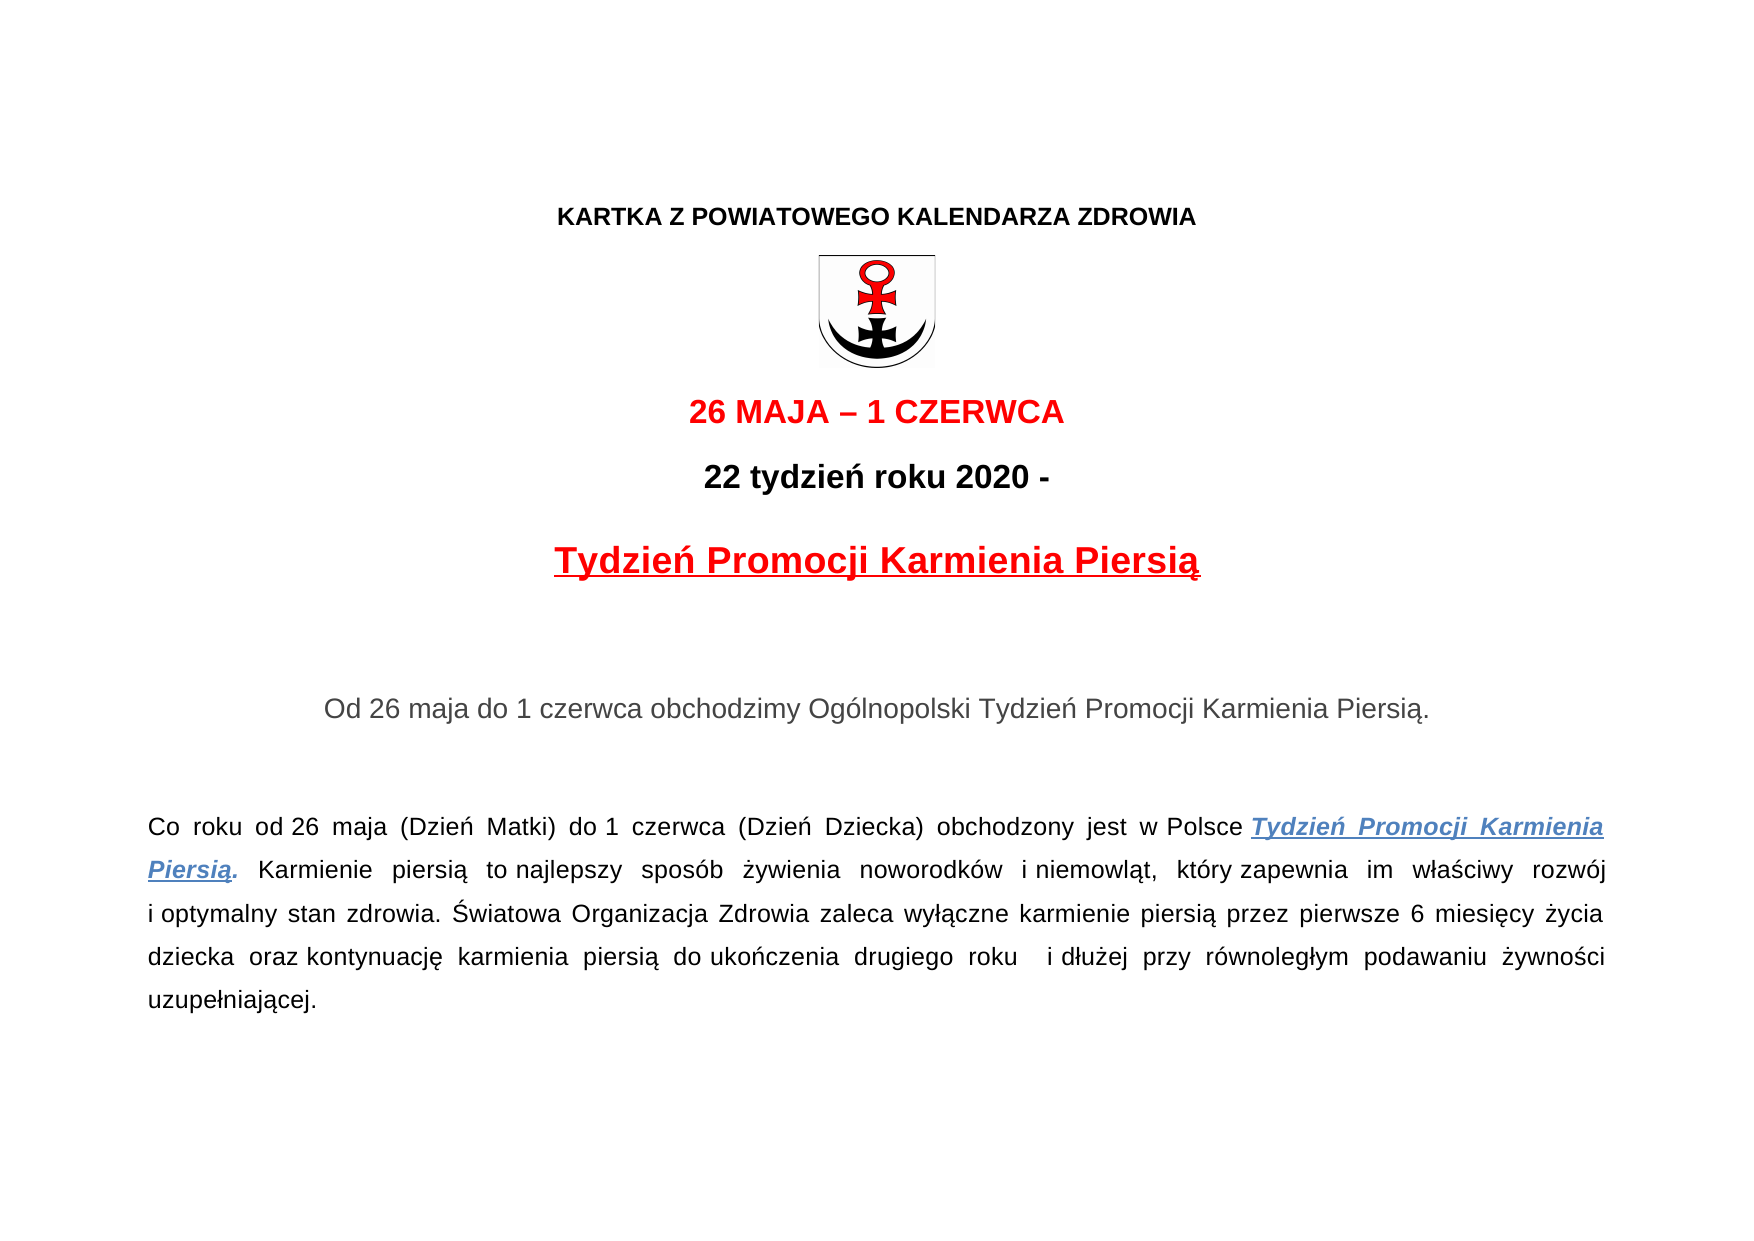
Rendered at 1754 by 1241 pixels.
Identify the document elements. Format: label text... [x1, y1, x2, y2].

text Tydzień Promocji Karmienia Piersią [148, 538, 1606, 581]
text KARTKA Z POWIATOWEGO KALENDARZA ZDROWIA [148, 201, 1606, 230]
text 22 tydzień roku 2020 - [148, 457, 1606, 496]
text 26 MAJA – 1 CZERWCA [148, 392, 1606, 431]
text Od 26 maja do 1 czerwca obchodzimy Ogólnopolski Tydzień Promocji Karmienia Piersią. [148, 684, 1606, 725]
text Co roku od 26 maja (Dzień Matki) do 1 czerwca (Dzień Dziecka) obchodzony jest w Polsce Tydzień Promocji Karmienia Piersią. Karmienie piersią to najlepszy sposób żywienia noworodków i niemowląt, który zapewnia im właściwy rozwój i optymalny stan zdrowia. Światowa Organizacja Zdrowia zaleca wyłączne karmienie piersią przez pierwsze 6 miesięcy życia dziecka oraz kontynuację karmienia piersią do ukończenia drugiego roku i dłużej przy równoległym podawaniu żywności uzupełniającej. [148, 812, 1606, 1013]
